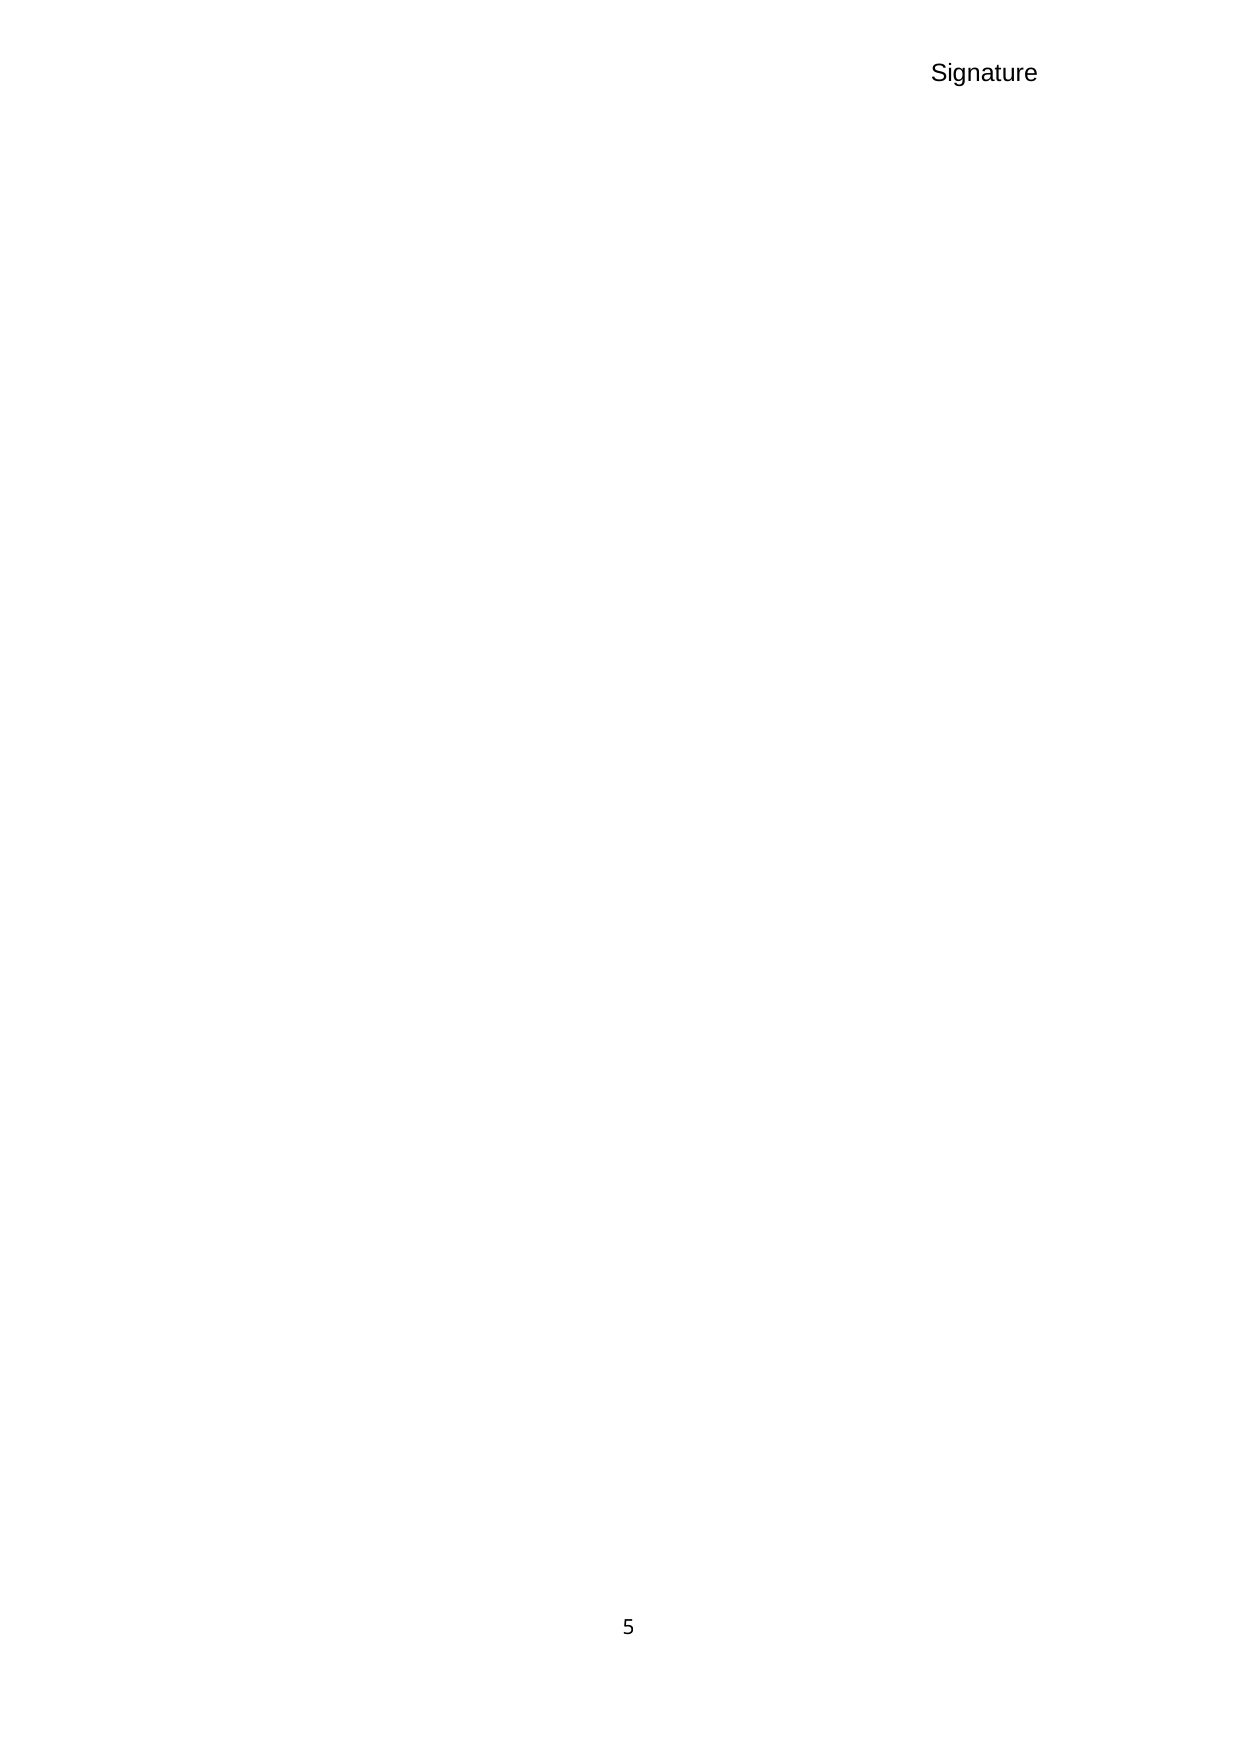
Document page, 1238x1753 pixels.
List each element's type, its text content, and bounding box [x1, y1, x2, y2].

text Signature [44, 59, 1211, 87]
